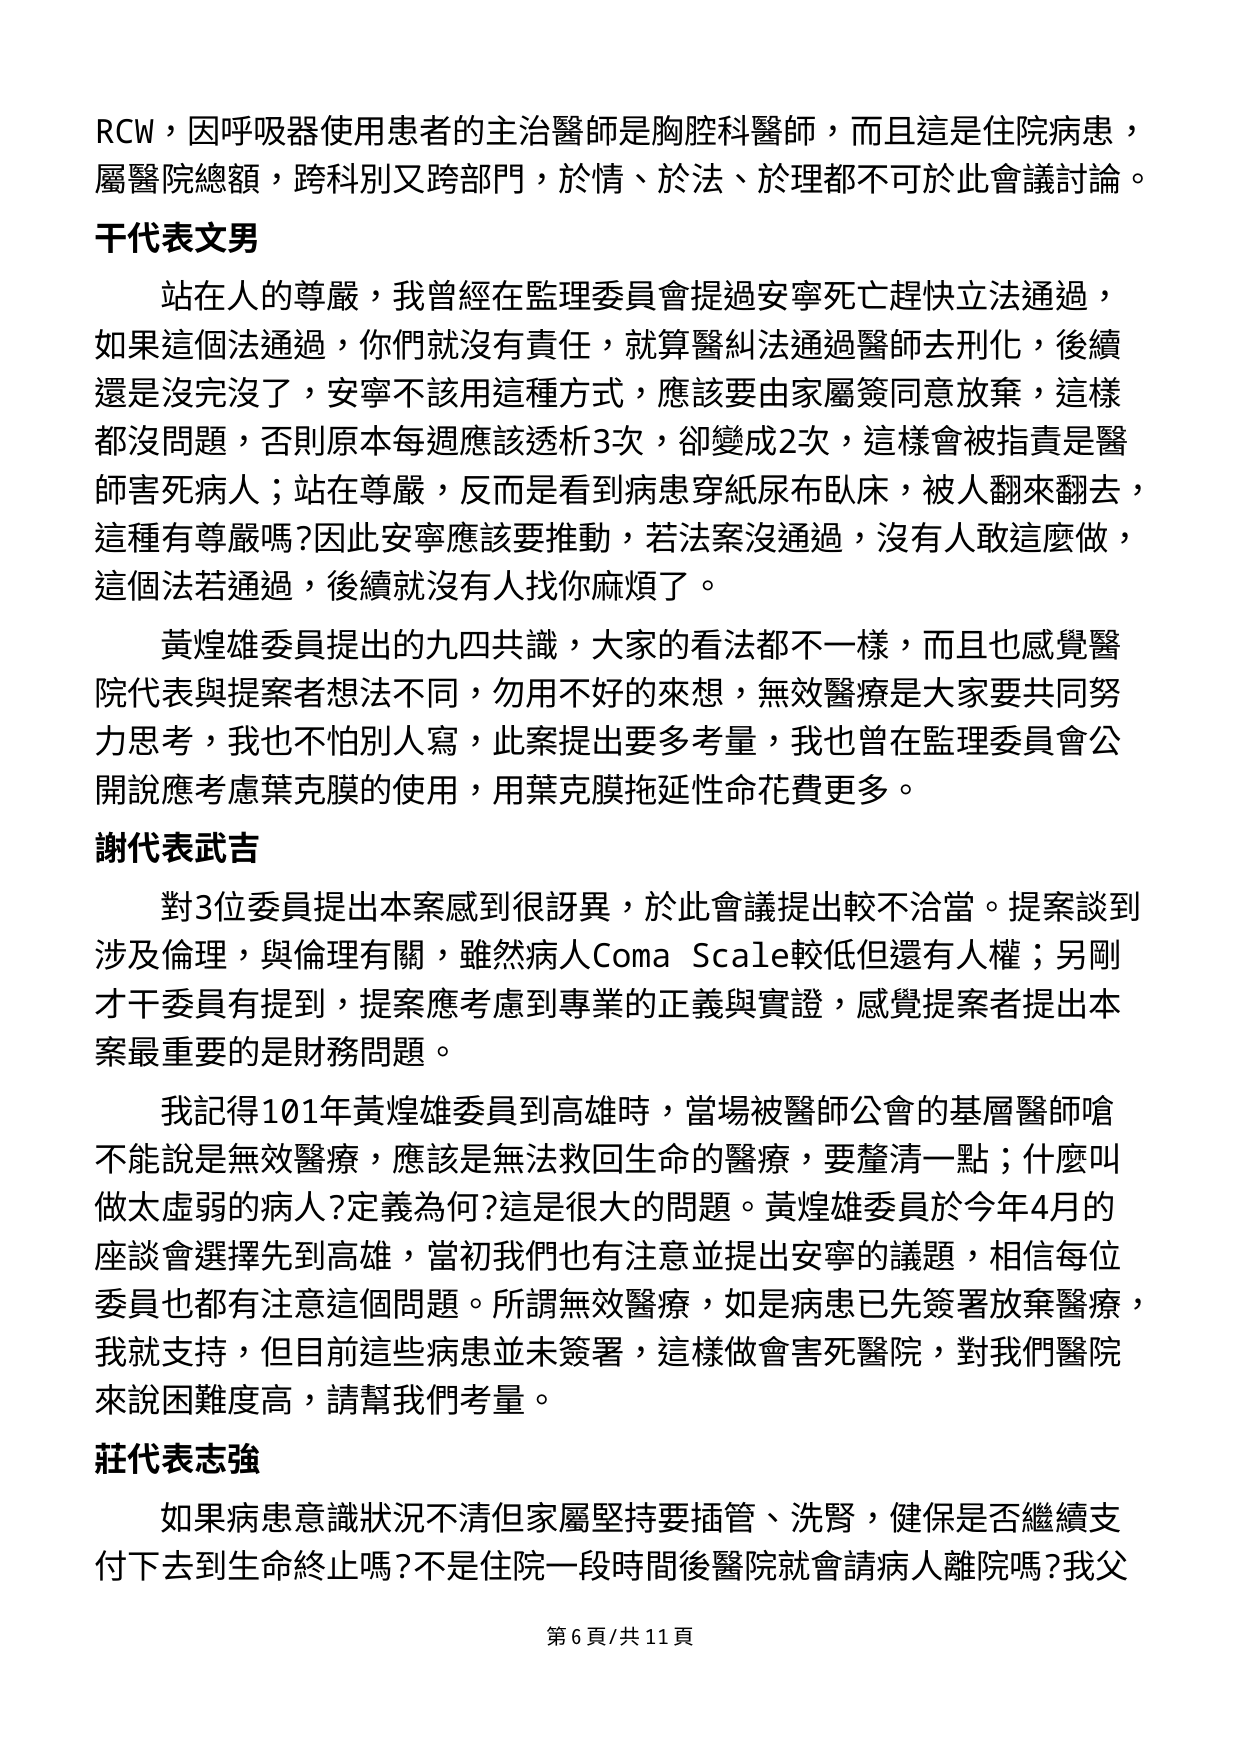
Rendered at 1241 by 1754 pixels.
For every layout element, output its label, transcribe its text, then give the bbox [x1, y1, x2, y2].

text 莊代表志強 [94, 1433, 1146, 1481]
text 如果病患意識狀況不清但家屬堅持要插管、洗腎，健保是否繼續支付下去到生命終止嗎?不是住院一段時間後醫院就會請病人離院嗎?我父 [94, 1491, 1146, 1588]
text 最近在積極推動安寧照護，包括癌症安寧緩和醫學會也在推廣，很多區域與地區醫院醫師慢慢在加入，所謂的安寧是給予並非奪取，是對病患更好給他尊嚴，給予更多選擇，並非以經濟考量直接介入，應回歸醫療或家屬本身的尊重，不該一刀切。安寧是很好，但每位慢性個案狀況不同，不能激烈處理，應該是慢慢磨合，逐步推廣安寧，讓家屬一剛開始就放棄；如用經濟考量來處理，是不人性的。洗腎的醫師不應談RCW，因呼吸器使用患者的主治醫師是胸腔科醫師，而且這是住院病患，屬醫院總額，跨科別又跨部門，於情、於法、於理都不可於此會議討論。 [94, 104, 1146, 201]
text 干代表文男 [94, 212, 1146, 260]
text 對3位委員提出本案感到很訝異，於此會議提出較不洽當。提案談到涉及倫理，與倫理有關，雖然病人Coma Scale較低但還有人權；另剛才干委員有提到，提案應考慮到專業的正義與實證，感覺提案者提出本案最重要的是財務問題。 [94, 881, 1146, 1074]
text 謝代表武吉 [94, 822, 1146, 870]
text 黃煌雄委員提出的九四共識，大家的看法都不一樣，而且也感覺醫院代表與提案者想法不同，勿用不好的來想，無效醫療是大家要共同努力思考，我也不怕別人寫，此案提出要多考量，我也曾在監理委員會公開說應考慮葉克膜的使用，用葉克膜拖延性命花費更多。 [94, 619, 1146, 812]
text 站在人的尊嚴，我曾經在監理委員會提過安寧死亡趕快立法通過，如果這個法通過，你們就沒有責任，就算醫糾法通過醫師去刑化，後續還是沒完沒了，安寧不該用這種方式，應該要由家屬簽同意放棄，這樣都沒問題，否則原本每週應該透析3次，卻變成2次，這樣會被指責是醫師害死病人；站在尊嚴，反而是看到病患穿紙尿布臥床，被人翻來翻去，這種有尊嚴嗎?因此安寧應該要推動，若法案沒通過，沒有人敢這麼做，這個法若通過，後續就沒有人找你麻煩了。 [94, 270, 1146, 608]
text 我記得101年黃煌雄委員到高雄時，當場被醫師公會的基層醫師嗆不能說是無效醫療，應該是無法救回生命的醫療，要釐清一點；什麼叫做太虛弱的病人?定義為何?這是很大的問題。黃煌雄委員於今年4月的座談會選擇先到高雄，當初我們也有注意並提出安寧的議題，相信每位委員也都有注意這個問題。所謂無效醫療，如是病患已先簽署放棄醫療，我就支持，但目前這些病患並未簽署，這樣做會害死醫院，對我們醫院來說困難度高，請幫我們考量。 [94, 1084, 1146, 1422]
